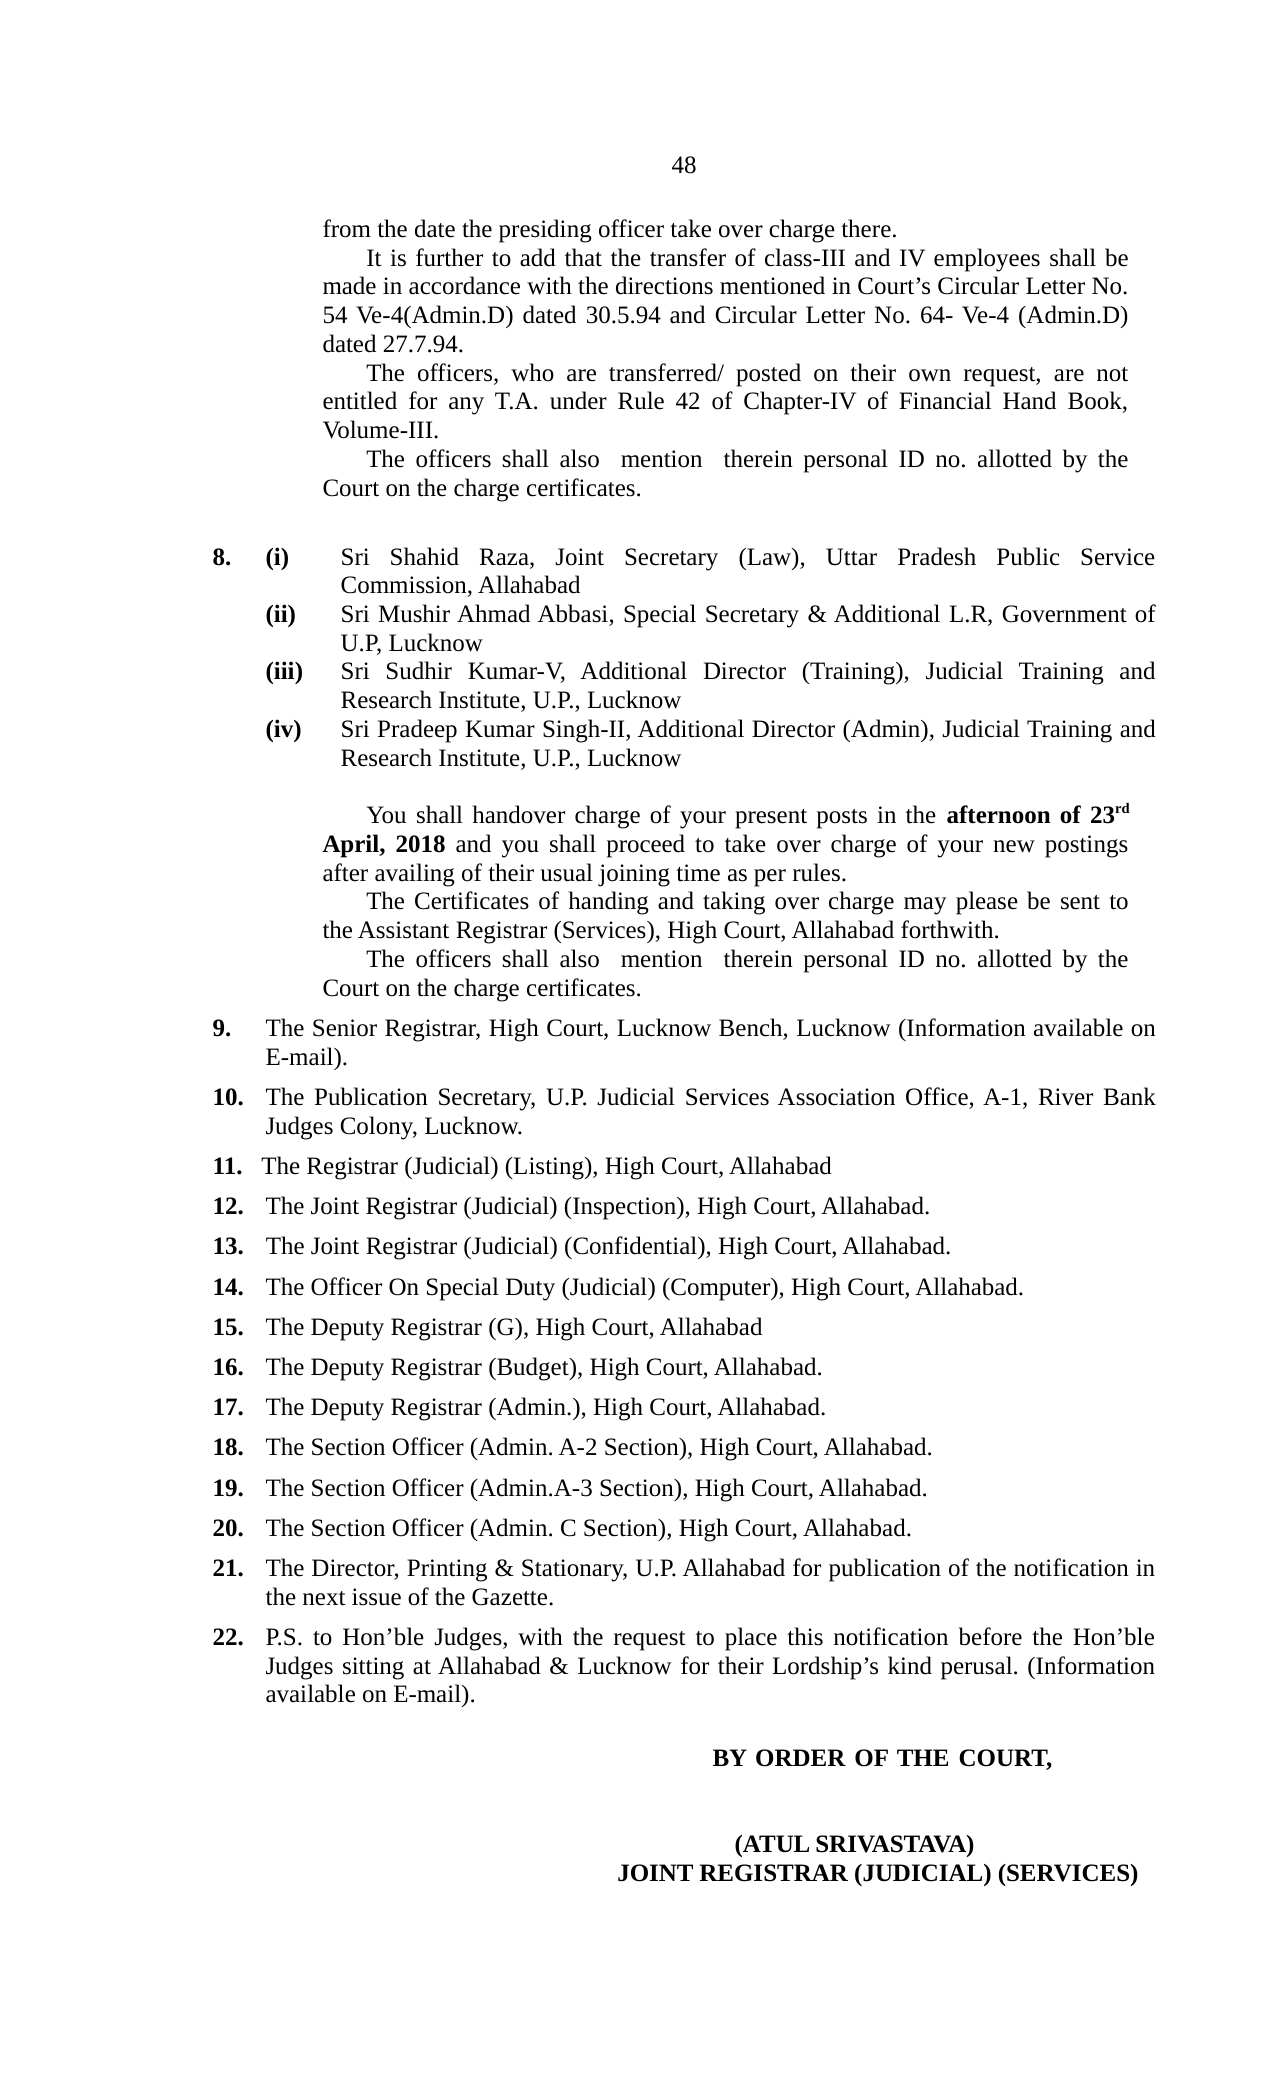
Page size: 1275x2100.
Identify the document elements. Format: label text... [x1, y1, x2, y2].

table_cell from the date the presiding officer take over charge there. It is further to add that the transfer of class-III and IV employees shall be made in accordance with the directions mentioned in Court’s Circular Letter No. 54 Ve-4(Admin.D) dated 30.5.94 and Circular Letter No. 64- Ve-4 (Admin.D) dated 27.7.94. The officers, who are transferred/ posted on their own request, are not entitled for any T.A. under Rule 42 of Chapter-IV of Financial Hand Book, Volume-III. The officers shall also mention therein personal ID no. allotted by the Court on the charge certificates. [260, 208, 1162, 536]
table_cell The Officer On Special Duty (Judicial) (Computer), High Court, Allahabad. [260, 1266, 1162, 1306]
table_cell Sri Shahid Raza, Joint Secretary (Law), Uttar Pradesh Public Service Commission, Allahabad Sri Mushir Ahmad Abbasi, Special Secretary & Additional L.R, Government of U.P, Lucknow Sri Sudhir Kumar-V, Additional Director (Training), Judicial Training and Research Institute, U.P., Lucknow Sri Pradeep Kumar Singh-II, Additional Director (Admin), Judicial Training and Research Institute, U.P., Lucknow You shall handover charge of your present posts in the afternoon of 23rd April, 2018 and you shall proceed to take over charge of your new postings after availing of their usual joining time as per rules. The Certificates of handing and taking over charge may please be sent to the Assistant Registrar (Services), High Court, Allahabad forthwith. The officers shall also mention therein personal ID no. allotted by the Court on the charge certificates. [260, 536, 1162, 1007]
table_cell The Publication Secretary, U.P. Judicial Services Association Office, A-1, River Bank Judges Colony, Lucknow. [260, 1076, 1162, 1145]
table_cell [207, 1548, 260, 1616]
table_cell The Director, Printing & Stationary, U.P. Allahabad for publication of the notification in the next issue of the Gazette. [260, 1548, 1162, 1616]
table_cell [207, 1266, 260, 1306]
table_cell The Joint Registrar (Judicial) (Inspection), High Court, Allahabad. [260, 1186, 1162, 1226]
table_cell [207, 1507, 260, 1547]
table_cell [207, 536, 260, 1007]
table_cell P.S. to Hon’ble Judges, with the request to place this notification before the Hon’ble Judges sitting at Allahabad & Lucknow for their Lordship’s kind perusal. (Information available on E-mail). [260, 1616, 1162, 1714]
table_cell [207, 1616, 260, 1714]
table_cell [207, 1226, 260, 1266]
table_cell [207, 1387, 260, 1427]
table_cell [207, 1346, 260, 1387]
table_cell The Senior Registrar, High Court, Lucknow Bench, Lucknow (Information available on E-mail). [260, 1008, 1162, 1076]
table_cell The Deputy Registrar (Admin.), High Court, Allahabad. [260, 1387, 1162, 1427]
text BY ORDER OF THE COURT, [243, 1743, 1162, 1800]
table_cell The Section Officer (Admin. C Section), High Court, Allahabad. [260, 1507, 1162, 1547]
table_cell The Section Officer (Admin.A-3 Section), High Court, Allahabad. [260, 1467, 1162, 1507]
table_cell [207, 1008, 260, 1076]
table_cell The Registrar (Judicial) (Listing), High Court, Allahabad [260, 1145, 1162, 1186]
table_cell [207, 208, 260, 536]
table_cell [207, 1467, 260, 1507]
table_cell [207, 1076, 260, 1145]
table_cell [207, 1186, 260, 1226]
table_cell The Joint Registrar (Judicial) (Confidential), High Court, Allahabad. [260, 1226, 1162, 1266]
text JOINT REGISTRAR (JUDICIAL) (SERVICES) [206, 1858, 1162, 1887]
table_cell [207, 1427, 260, 1467]
table_cell The Section Officer (Admin. A-2 Section), High Court, Allahabad. [260, 1427, 1162, 1467]
table_cell The Deputy Registrar (G), High Court, Allahabad [260, 1306, 1162, 1346]
table_cell [207, 1145, 260, 1186]
table_cell The Deputy Registrar (Budget), High Court, Allahabad. [260, 1346, 1162, 1387]
table_cell [207, 1306, 260, 1346]
text (ATUL SRIVASTAVA) [206, 1829, 1162, 1858]
